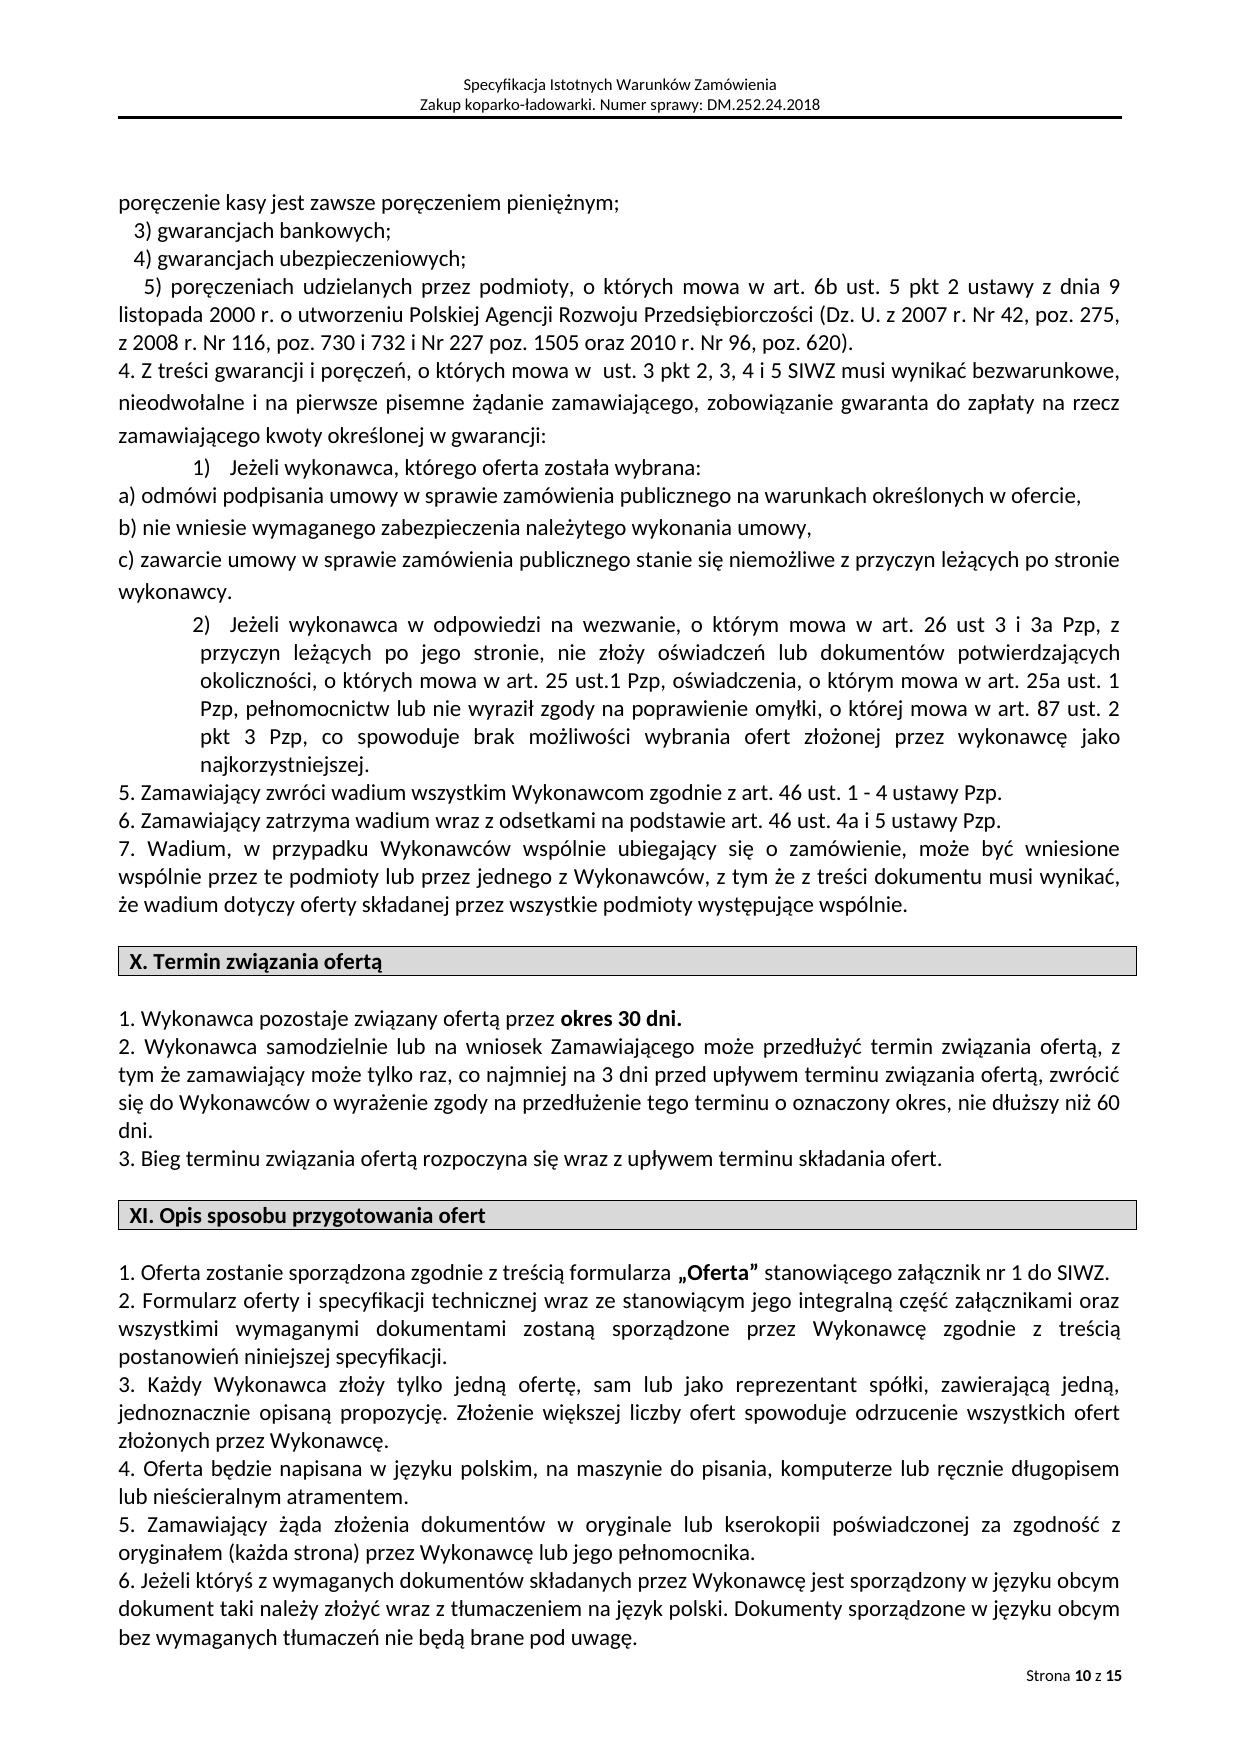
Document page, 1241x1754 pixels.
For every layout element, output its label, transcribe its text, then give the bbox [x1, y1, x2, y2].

text poręczenie kasy jest zawsze poręczeniem pieniężnym; [118, 188, 1122, 216]
table_header X. Termin związania ofertą [119, 947, 1136, 975]
text c) zawarcie umowy w sprawie zamówienia publicznego stanie się niemożliwe z przyczyn leżących po stronie wykonawcy. [118, 545, 1122, 606]
text 6. Zamawiający zatrzyma wadium wraz z odsetkami na podstawie art. 46 ust. 4a i 5 ustawy Pzp. [118, 806, 1122, 834]
text 4. Oferta będzie napisana w języku polskim, na maszynie do pisania, komputerze lub ręcznie długopisem lub nieścieralnym atramentem. [118, 1454, 1122, 1511]
table_header XI. Opis sposobu przygotowania ofert [119, 1201, 1136, 1229]
text 3) gwarancjach bankowych; [118, 216, 1122, 244]
text 3. Każdy Wykonawca złoży tylko jedną ofertę, sam lub jako reprezentant spółki, zawierającą jedną, jednoznacznie opisaną propozycję. Złożenie większej liczby ofert spowoduje odrzucenie wszystkich ofert złożonych przez Wykonawcę. [118, 1370, 1122, 1454]
text 6. Jeżeli któryś z wymaganych dokumentów składanych przez Wykonawcę jest sporządzony w języku obcym dokument taki należy złożyć wraz z tłumaczeniem na język polski. Dokumenty sporządzone w języku obcym bez wymaganych tłumaczeń nie będą brane pod uwagę. [118, 1567, 1122, 1651]
text 3. Bieg terminu związania ofertą rozpoczyna się wraz z upływem terminu składania ofert. [118, 1144, 1122, 1172]
text a) odmówi podpisania umowy w sprawie zamówienia publicznego na warunkach określonych w ofercie, [118, 481, 1122, 509]
text b) nie wniesie wymaganego zabezpieczenia należytego wykonania umowy, [118, 513, 1122, 541]
text 4) gwarancjach ubezpieczeniowych; [118, 244, 1122, 272]
list Jeżeli wykonawca w odpowiedzi na wezwanie, o którym mowa w art. 26 ust 3 i 3a Pzp, z przyczyn leżących po jego stronie, nie złoży oświadczeń lub dokumentów potwierdzających okoliczności, o których mowa w art. 25 ust.1 Pzp, oświadczenia, o którym mowa w art. 25a ust. 1 Pzp, pełnomocnictw lub nie wyraził zgody na poprawienie omyłki, o której mowa w art. 87 ust. 2 pkt 3 Pzp, co spowoduje brak możliwości wybrania ofert złożonej przez wykonawcę jako najkorzystniejszej. [162, 610, 1122, 778]
text 7. Wadium, w przypadku Wykonawców wspólnie ubiegający się o zamówienie, może być wniesione wspólnie przez te podmioty lub przez jednego z Wykonawców, z tym że z treści dokumentu musi wynikać, że wadium dotyczy oferty składanej przez wszystkie podmioty występujące wspólnie. [118, 834, 1122, 918]
text 4. Z treści gwarancji i poręczeń, o których mowa w ust. 3 pkt 2, 3, 4 i 5 SIWZ musi wynikać bezwarunkowe, nieodwołalne i na pierwsze pisemne żądanie zamawiającego, zobowiązanie gwaranta do zapłaty na rzecz zamawiającego kwoty określonej w gwarancji: [118, 356, 1122, 449]
text 5) poręczeniach udzielanych przez podmioty, o których mowa w art. 6b ust. 5 pkt 2 ustawy z dnia 9 listopada 2000 r. o utworzeniu Polskiej Agencji Rozwoju Przedsiębiorczości (Dz. U. z 2007 r. Nr 42, poz. 275, z 2008 r. Nr 116, poz. 730 i 732 i Nr 227 poz. 1505 oraz 2010 r. Nr 96, poz. 620). [118, 272, 1122, 356]
text 2. Wykonawca samodzielnie lub na wniosek Zamawiającego może przedłużyć termin związania ofertą, z tym że zamawiający może tylko raz, co najmniej na 3 dni przed upływem terminu związania ofertą, zwrócić się do Wykonawców o wyrażenie zgody na przedłużenie tego terminu o oznaczony okres, nie dłuższy niż 60 dni. [118, 1032, 1122, 1144]
text 5. Zamawiający żąda złożenia dokumentów w oryginale lub kserokopii poświadczonej za zgodność z oryginałem (każda strona) przez Wykonawcę lub jego pełnomocnika. [118, 1511, 1122, 1567]
text 5. Zamawiający zwróci wadium wszystkim Wykonawcom zgodnie z art. 46 ust. 1 - 4 ustawy Pzp. [118, 778, 1122, 806]
text 1. Oferta zostanie sporządzona zgodnie z treścią formularza „Oferta” stanowiącego załącznik nr 1 do SIWZ. [118, 1258, 1122, 1286]
text 1. Wykonawca pozostaje związany ofertą przez okres 30 dni. [118, 1004, 1122, 1032]
text 2. Formularz oferty i specyfikacji technicznej wraz ze stanowiącym jego integralną część załącznikami oraz wszystkimi wymaganymi dokumentami zostaną sporządzone przez Wykonawcę zgodnie z treścią postanowień niniejszej specyfikacji. [118, 1286, 1122, 1370]
list Jeżeli wykonawca, którego oferta została wybrana: [162, 453, 1122, 481]
